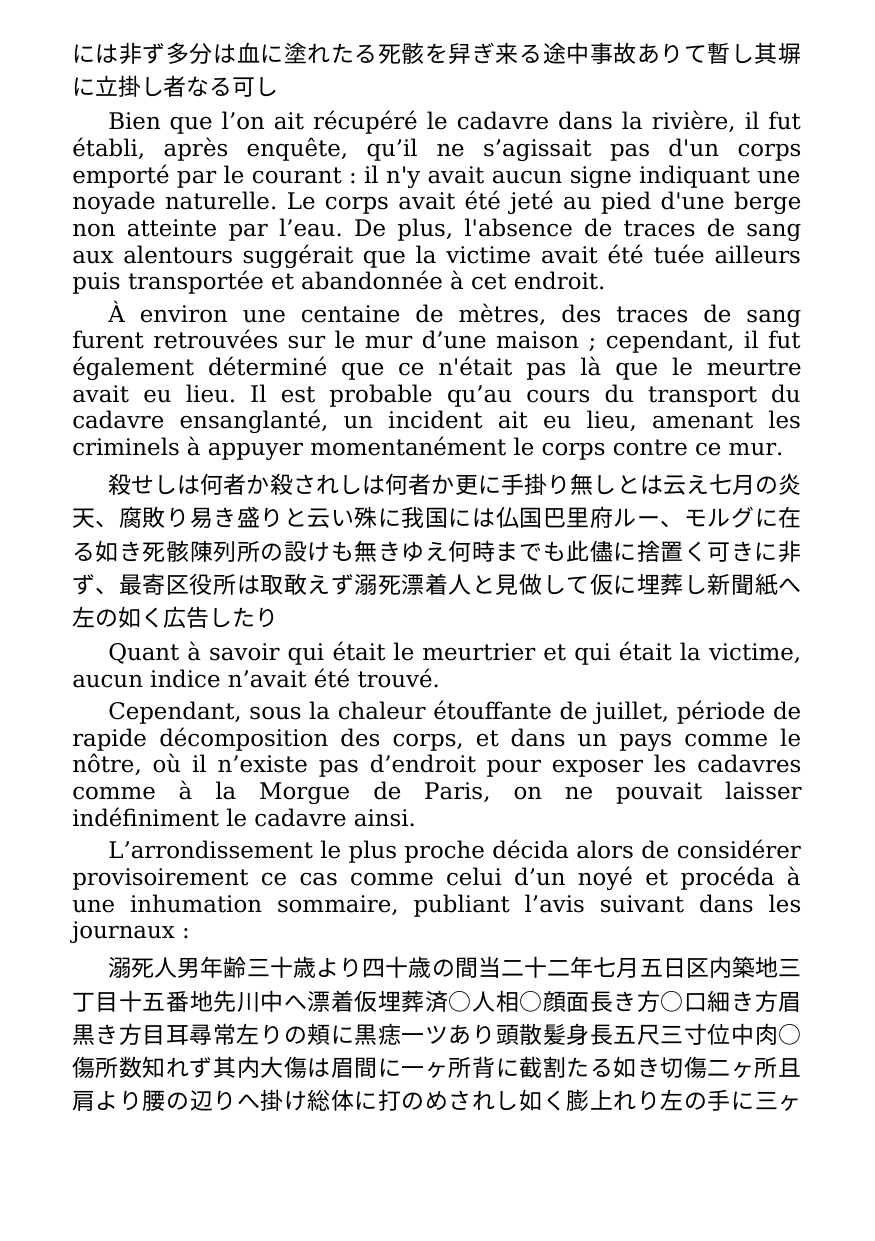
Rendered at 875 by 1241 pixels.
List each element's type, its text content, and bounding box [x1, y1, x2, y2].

text 殺せしは何者か殺されしは何者か更に手掛り無しとは云え七月の炎天、腐敗り易き盛りと云い殊に我国には仏国巴里府ルー、モルグに在る如き死骸陳列所の設けも無きゆえ何時までも此儘に捨置く可きに非ず、最寄区役所は取敢えず溺死漂着人と見做して仮に埋葬し新聞紙へ左の如く広告したり [72, 467, 802, 633]
text Bien que l’on ait récupéré le cadavre dans la rivière, il fut établi, après enquête, qu’il ne s’agissait pas d'un corps emporté par le courant : il n'y avait aucun signe indiquant une noyade naturelle. Le corps avait été jeté au pied d'une berge non atteinte par l’eau. De plus, l'absence de traces de sang aux alentours suggérait que la victime avait été tuée ailleurs puis transportée et abandonnée à cet endroit. [72, 108, 802, 295]
text Cependant, sous la chaleur étouffante de juillet, période de rapide décomposition des corps, et dans un pays comme le nôtre, où il n’existe pas d’endroit pour exposer les cadavres comme à la Morgue de Paris, on ne pouvait laisser indéfiniment le cadavre ainsi. [72, 698, 802, 832]
text Quant à savoir qui était le meurtrier et qui était la victime, aucun indice n’avait été trouvé. [72, 639, 802, 692]
text L’arrondissement le plus proche décida alors de considérer provisoirement ce cas comme celui d’un noyé et procéda à une inhumation sommaire, publiant l’avis suivant dans les journaux : [72, 838, 802, 944]
text 溺死人男年齢三十歳より四十歳の間当二十二年七月五日区内築地三丁目十五番地先川中へ漂着仮埋葬済○人相○顔面長き方○口細き方眉黒き方目耳尋常左りの頬に黒痣一ツあり頭散髪身長五尺三寸位中肉○傷所数知れず其内大傷は眉間に一ヶ所背に截割たる如き切傷二ヶ所且肩より腰の辺りへ掛け総体に打のめされし如く膨上れり左の手に三ヶ [72, 950, 802, 1116]
text À environ une centaine de mètres, des traces de sang furent retrouvées sur le mur d’une maison ; cependant, il fut également déterminé que ce n'était pas là que le meurtre avait eu lieu. Il est probable qu’au cours du transport du cadavre ensanglanté, un incident ait eu lieu, amenant les criminels à appuyer momentanément le corps contre ce mur. [72, 301, 802, 461]
text には非ず多分は血に塗れたる死骸を舁ぎ来る途中事故ありて暫し其塀に立掛し者なる可し [72, 36, 802, 102]
